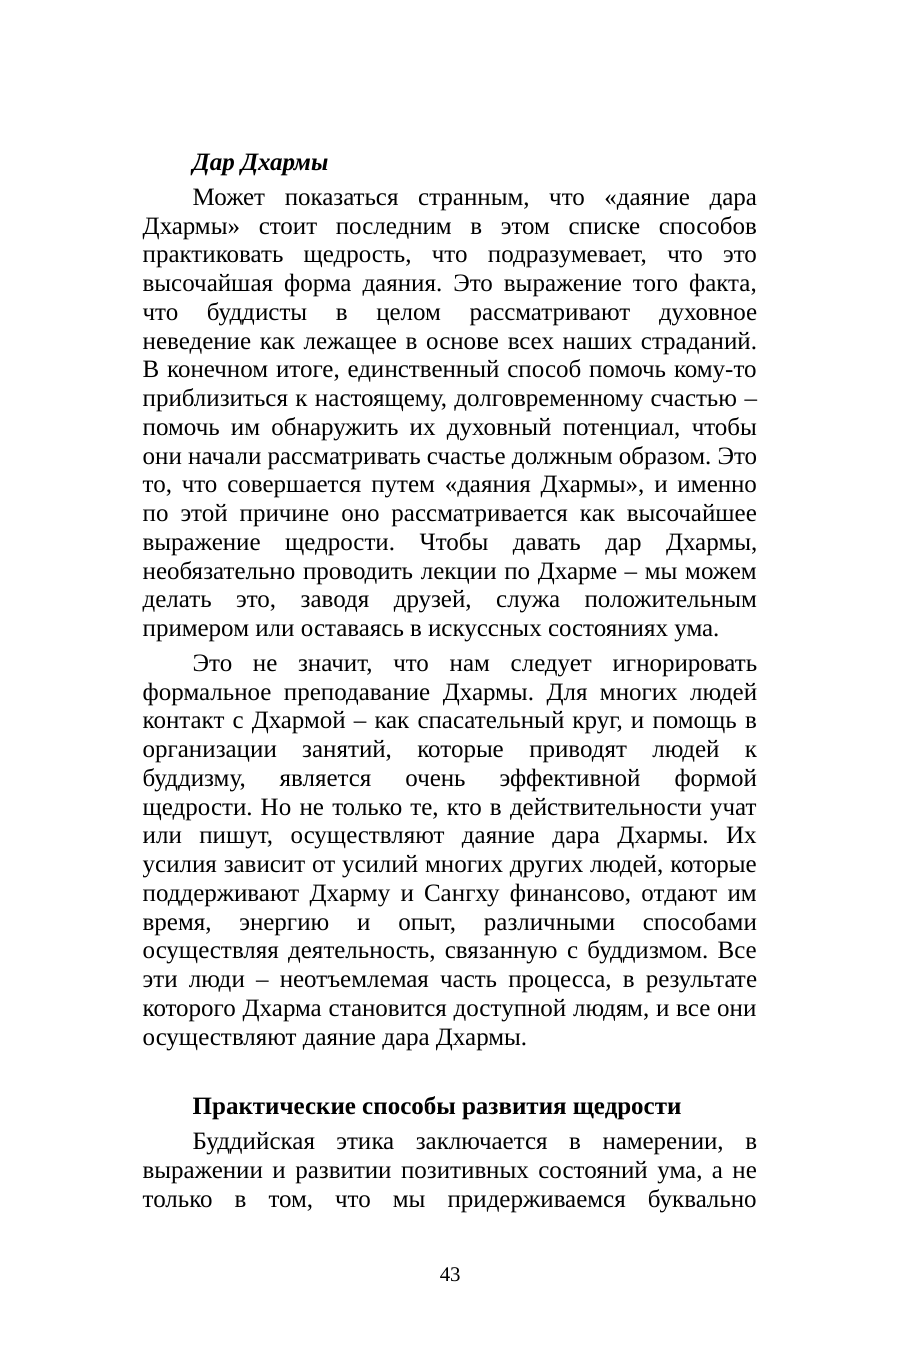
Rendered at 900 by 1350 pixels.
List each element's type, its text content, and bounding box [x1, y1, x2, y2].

text Может показаться странным, что «даяние дара Дхармы» стоит последним в этом списке способов практиковать щедрость, что подразумевает, что это высочайшая форма даяния. Это выражение того факта, что буддисты в целом рассматривают духовное неведение как лежащее в основе всех наших страданий. В конечном итоге, единственный способ помочь кому-то приблизиться к настоящему, долговременному счастью – помочь им обнаружить их духовный потенциал, чтобы они начали рассматривать счастье должным образом. Это то, что совершается путем «даяния Дхармы», и именно по этой причине оно рассматривается как высочайшее выражение щедрости. Чтобы давать дар Дхармы, необязательно проводить лекции по Дхарме – мы можем делать это, заводя друзей, служа положительным примером или оставаясь в искуссных состояниях ума. [142, 182, 757, 642]
subtitle Дар Дхармы [142, 147, 757, 176]
text Это не значит, что нам следует игнорировать формальное преподавание Дхармы. Для многих людей контакт с Дхармой – как спасательный круг, и помощь в организации занятий, которые приводят людей к буддизму, является очень эффективной формой щедрости. Но не только те, кто в действительности учат или пишут, осуществляют даяние дара Дхармы. Их усилия зависит от усилий многих других людей, которые поддерживают Дхарму и Сангху финансово, отдают им время, энергию и опыт, различными способами осуществляя деятельность, связанную с буддизмом. Все эти люди – неотъемлемая часть процесса, в результате которого Дхарма становится доступной людям, и все они осуществляют даяние дара Дхармы. [142, 648, 757, 1051]
text Буддийская этика заключается в намерении, в выражении и развитии позитивных состояний ума, а не только в том, что мы придерживаемся буквально [142, 1126, 757, 1212]
subtitle Практические способы развития щедрости [142, 1091, 757, 1120]
